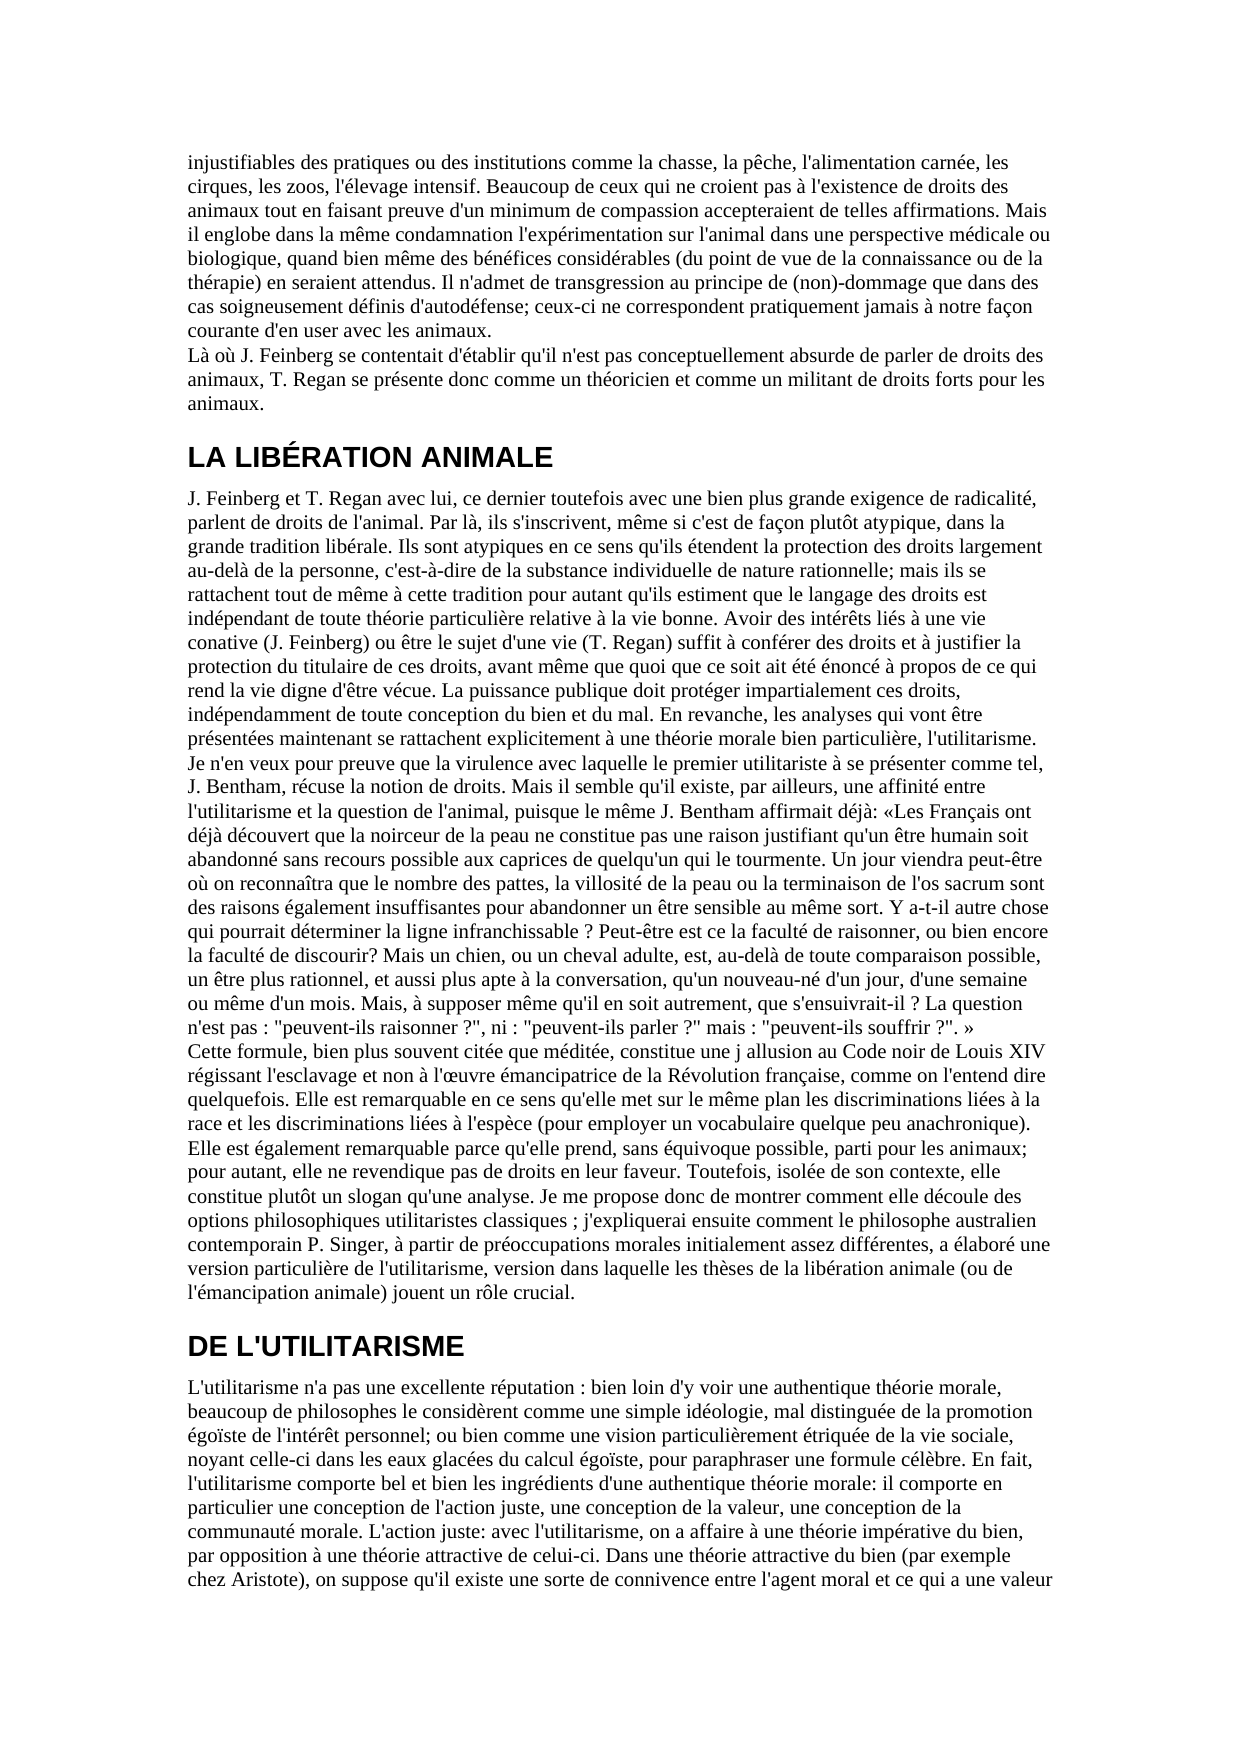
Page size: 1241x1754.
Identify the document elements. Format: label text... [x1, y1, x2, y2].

subtitle LA LIBÉRATION ANIMALE [187, 440, 1053, 473]
text injus­tifiables des pratiques ou des institutions comme la chasse, la pêche, l'alimentation carnée, les cirques, les zoos, l'élevage intensif. Beaucoup de ceux qui ne croient pas à l'existence de droits des animaux tout en faisant preuve d'un minimum de compassion accepteraient de telles affirmations. Mais il englo­be dans la même condamnation l'expérimentation sur l'animal dans une perspective médicale ou biologique, quand bien même des bénéfices considérables (du point de vue de la connaissance ou de la thérapie) en seraient attendus. Il n'ad­met de transgression au principe de (non)-dommage que dans des cas soigneusement définis d'autodéfense; ceux-ci ne cor­respondent pratiquement jamais à notre façon courante d'en user avec les animaux. [187, 150, 1053, 342]
text Cette formule, bien plus souvent citée que méditée, constitue une j allusion au Code noir de Louis XIV régissant l'esclavage et non à l'œuvre émancipatrice de la Révolution française, comme on l'entend dire quelquefois. Elle est remarquable en ce sens qu'el­le met sur le même plan les discriminations liées à la race et les discriminations liées à l'espèce (pour employer un vocabulaire quelque peu anachronique). Elle est également remarquable parce qu'elle prend, sans équivoque possible, parti pour les ani­maux; pour autant, elle ne revendique pas de droits en leur faveur. Toutefois, isolée de son contexte, elle constitue plutôt un slogan qu'une analyse. Je me propose donc de montrer comment elle découle des options philosophiques utilitaristes classiques ; j'expliquerai ensuite comment le philosophe australien contem­porain P. Singer, à partir de préoccupations morales initialement assez différentes, a élaboré une version particulière de l'utilita­risme, version dans laquelle les thèses de la libération animale (ou de l'émancipation animale) jouent un rôle crucial. [187, 1039, 1053, 1304]
text J. Feinberg et T. Regan avec lui, ce dernier toutefois avec une bien plus grande exigence de radicalité, parlent de droits de l'animal. Par là, ils s'inscrivent, même si c'est de façon plutôt aty­pique, dans la grande tradition libérale. Ils sont atypiques en ce sens qu'ils étendent la protection des droits largement au-delà de la personne, c'est-à-dire de la substance individuelle de nature rationnelle; mais ils se rattachent tout de même à cette tradi­tion pour autant qu'ils estiment que le langage des droits est indépendant de toute théorie particulière relative à la vie bonne. Avoir des intérêts liés à une vie conative (J. Feinberg) ou être le sujet d'une vie (T. Regan) suffit à conférer des droits et à justifier la protection du titulaire de ces droits, avant même que quoi que ce soit ait été énoncé à propos de ce qui rend la vie digne d'être vécue. La puissance publique doit protéger impartialement ces droits, indépendamment de toute conception du bien et du mal. En revanche, les analyses qui vont être présentées maintenant se rattachent explicitement à une théorie morale bien particulière, l'utilitarisme. Je n'en veux pour preuve que la virulence avec laquelle le premier utilitariste à se présenter comme tel, J. Bentham, récuse la notion de droits. Mais il semble qu'il exis­te, par ailleurs, une affinité entre l'utilitarisme et la question de l'animal, puisque le même J. Bentham affirmait déjà: «Les Français ont déjà découvert que la noirceur de la peau ne consti­tue pas une raison justifiant qu'un être humain soit abandonné sans recours possible aux caprices de quelqu'un qui le tourmen­te. Un jour viendra peut-être où on reconnaîtra que le nombre des pattes, la villosité de la peau ou la terminaison de l'os sacrum sont des raisons également insuffisantes pour abandonner un être sensible au même sort. Y a-t-il autre chose qui pourrait déterminer la ligne infranchissable ? Peut-être est ce la faculté de raisonner, ou bien encore la faculté de discourir? Mais un chien, ou un cheval adulte, est, au-delà de toute comparaison possible, un être plus rationnel, et aussi plus apte à la conversation, qu'un nouveau-né d'un jour, d'une semaine ou même d'un mois. Mais, à supposer même qu'il en soit autrement, que s'ensuivrait-il ? La question n'est pas : "peuvent-ils raisonner ?", ni : "peuvent-ils parler ?" mais : "peuvent-ils souffrir ?". » [187, 486, 1053, 1039]
subtitle DE L'UTILITARISME [187, 1329, 1053, 1362]
text Là où J. Feinberg se contentait d'établir qu'il n'est pas conceptuellement absurde de parler de droits des animaux, T. Regan se présente donc comme un théoricien et comme un militant de droits forts pour les animaux. [187, 342, 1053, 415]
text L'utilitarisme n'a pas une excellente réputation : bien loin d'y voir une authentique théorie morale, beaucoup de philosophes le considèrent comme une simple idéologie, mal distinguée de la promotion égoïste de l'intérêt personnel; ou bien comme une vision particulièrement étriquée de la vie sociale, noyant celle-ci dans les eaux glacées du calcul égoïste, pour paraphraser une formule célèbre. En fait, l'utilitarisme comporte bel et bien les ingrédients d'une authentique théorie morale: il comporte en particulier une conception de l'action juste, une conception de la valeur, une conception de la communauté morale. L'action juste: avec l'utilitarisme, on a affaire à une théorie impérative du bien, par opposition à une théorie attractive de celui-ci. Dans une théorie attractive du bien (par exemple chez Aristote), on suppose qu'il existe une sorte de connivence entre l'agent moral et ce qui a une valeur [187, 1375, 1053, 1591]
